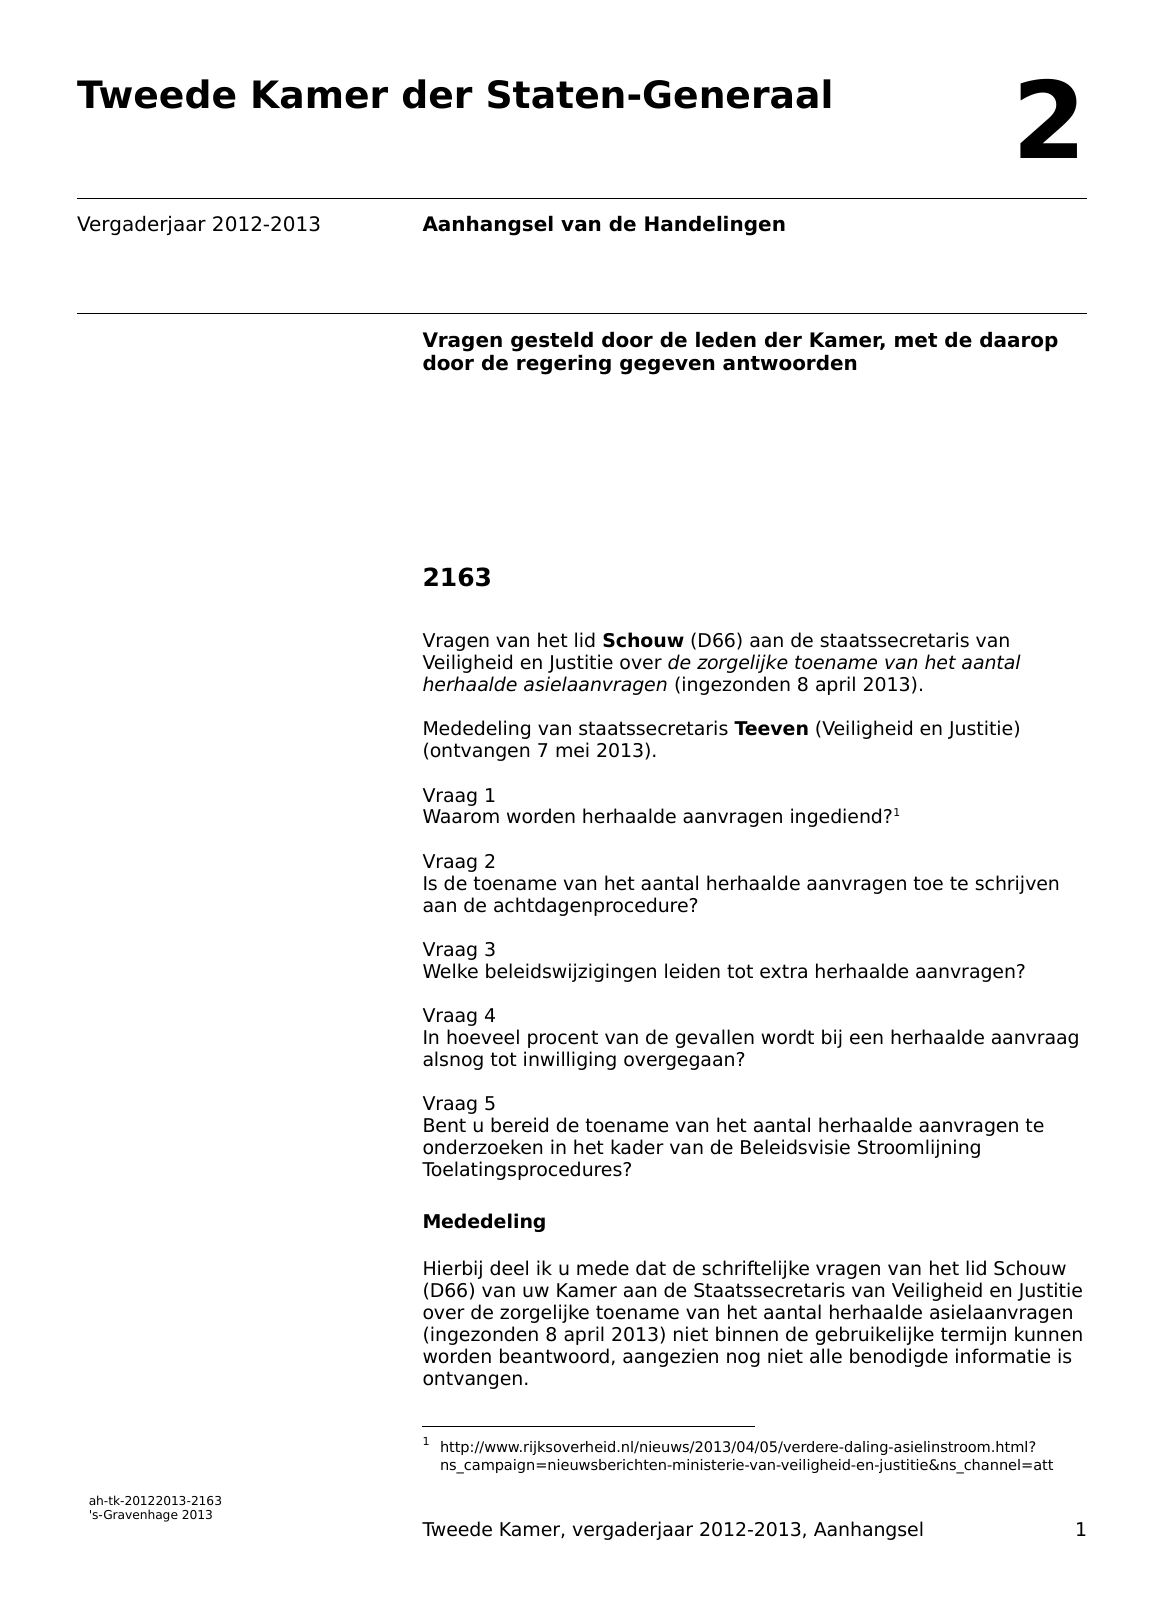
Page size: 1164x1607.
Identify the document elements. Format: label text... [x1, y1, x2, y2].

text Vraag 1 [422, 784, 1087, 806]
table_cell Aanhangsel van de Handelingen [422, 199, 1087, 313]
text Vraag 4 [422, 1005, 1087, 1027]
text Is de toename van het aantal herhaalde aanvragen toe te schrijven aan de achtdagenprocedure? [422, 873, 1087, 917]
subtitle Mededeling [422, 1211, 1087, 1233]
text Vraag 2 [422, 851, 1087, 873]
text 's-Gravenhage 2013 [88, 1508, 323, 1522]
text http://www.rijksoverheid.nl/nieuws/2013/04/05/verdere-daling-asielinstroom.html?ns_campaign=nieuwsberichten-ministerie-van-veiligheid-en-justitie&ns_channel=att [422, 1435, 1087, 1474]
table_cell Vergaderjaar 2012-2013 [77, 199, 422, 313]
table_cell Vragen gesteld door de leden der Kamer, met de daarop door de regering gegeven antwoorden [422, 314, 1087, 375]
text Vragen van het lid Schouw (D66) aan de staatssecretaris van Veiligheid en Justitie over de zorgelijke toename van het aantal herhaalde asielaanvragen (ingezonden 8 april 2013). [422, 630, 1087, 696]
table_header Tweede Kamer der Staten-Generaal [77, 59, 886, 198]
text In hoeveel procent van de gevallen wordt bij een herhaalde aanvraag alsnog tot inwilliging overgegaan? [422, 1027, 1087, 1071]
text Waarom worden herhaalde aanvragen ingediend? [422, 806, 1087, 828]
text Mededeling van staatssecretaris Teeven (Veiligheid en Justitie) (ontvangen 7 mei 2013). [422, 718, 1087, 762]
table_cell [77, 314, 422, 375]
text Vraag 5 [422, 1093, 1087, 1115]
text Hierbij deel ik u mede dat de schriftelijke vragen van het lid Schouw (D66) van uw Kamer aan de Staatssecretaris van Veiligheid en Justitie over de zorgelijke toename van het aantal herhaalde asielaanvragen (ingezonden 8 april 2013) niet binnen de gebruikelijke termijn kunnen worden beantwoord, aangezien nog niet alle benodigde informatie is ontvangen. [422, 1258, 1087, 1390]
text ah-tk-20122013-2163 [88, 1494, 323, 1508]
text 2163 [422, 563, 1087, 592]
text Bent u bereid de toename van het aantal herhaalde aanvragen te onderzoeken in het kader van de Beleidsvisie Stroomlijning Toelatingsprocedures? [422, 1115, 1087, 1181]
text Vraag 3 [422, 939, 1087, 961]
table_header 2 [886, 59, 1087, 198]
text Welke beleidswijzigingen leiden tot extra herhaalde aanvragen? [422, 961, 1087, 983]
